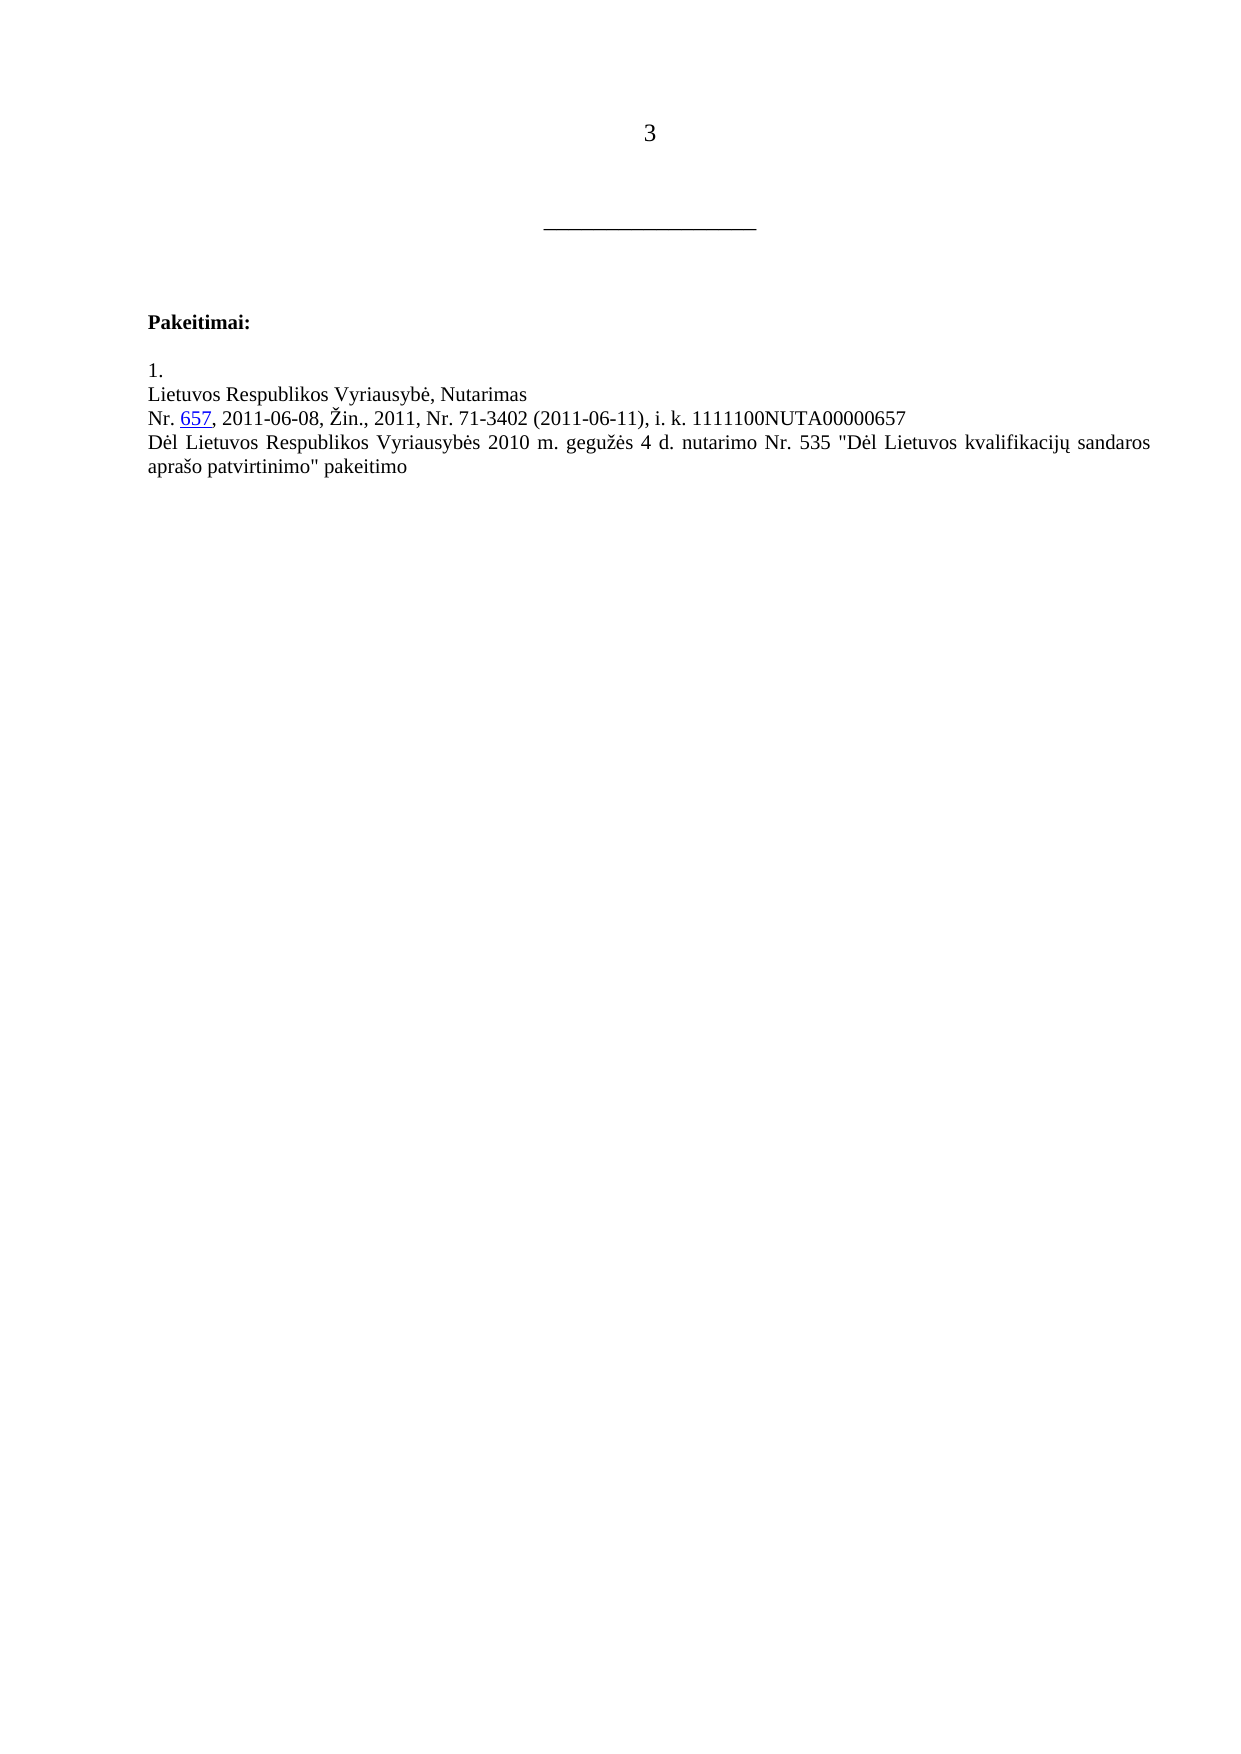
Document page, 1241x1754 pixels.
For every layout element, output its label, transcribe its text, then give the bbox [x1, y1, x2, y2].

text _________________ [148, 204, 1152, 233]
text Dėl Lietuvos Respublikos Vyriausybės 2010 m. gegužės 4 d. nutarimo Nr. 535 "Dėl Lietuvos kvalifikacijų sandaros aprašo patvirtinimo" pakeitimo [148, 430, 1152, 478]
text Lietuvos Respublikos Vyriausybė, Nutarimas [148, 382, 1152, 406]
text Pakeitimai: [148, 310, 1152, 334]
text 1. [148, 358, 1152, 382]
text Nr. 657, 2011-06-08, Žin., 2011, Nr. 71-3402 (2011-06-11), i. k. 1111100NUTA00000657 [148, 406, 1152, 430]
